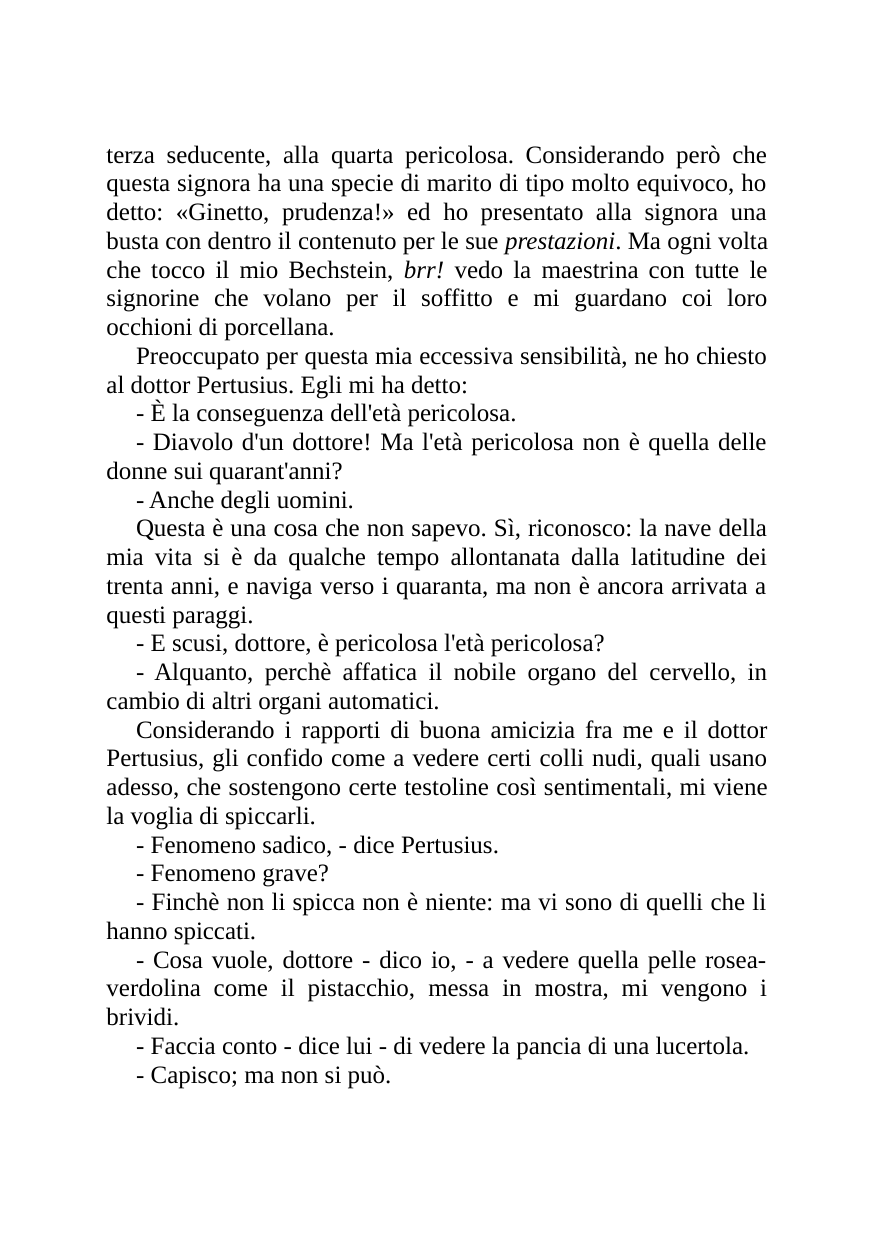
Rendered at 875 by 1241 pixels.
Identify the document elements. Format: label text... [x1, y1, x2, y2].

text terza seducente, alla quarta pericolosa. Considerando però che questa signora ha una specie di marito di tipo molto equivoco, ho detto: «Ginetto, prudenza!» ed ho presentato alla signora una busta con dentro il contenuto per le sue prestazioni. Ma ogni volta che tocco il mio Bechstein, brr! vedo la maestrina con tutte le signorine che volano per il soffitto e mi guardano coi loro occhioni di porcellana. [106, 140, 768, 341]
text - Cosa vuole, dottore - dico io, - a vedere quella pelle rosea-verdolina come il pistacchio, messa in mostra, mi vengono i brividi. [106, 945, 768, 1031]
text - Alquanto, perchè affatica il nobile organo del cervello, in cambio di altri organi automatici. [106, 657, 768, 715]
text - Finchè non li spicca non è niente: ma vi sono di quelli che li hanno spiccati. [106, 887, 768, 945]
text - Diavolo d'un dottore! Ma l'età pericolosa non è quella delle donne sui quarant'anni? [106, 427, 768, 485]
text - Fenomeno sadico, - dice Pertusius. [106, 830, 768, 858]
text - È la conseguenza dell'età pericolosa. [106, 398, 768, 427]
text - E scusi, dottore, è pericolosa l'età pericolosa? [106, 628, 768, 657]
text - Faccia conto - dice lui - di vedere la pancia di una lucertola. [106, 1031, 768, 1060]
text - Capisco; ma non si può. [106, 1060, 768, 1088]
text Considerando i rapporti di buona amicizia fra me e il dottor Pertusius, gli confido come a vedere certi colli nudi, quali usano adesso, che sostengono certe testoline così sentimentali, mi viene la voglia di spiccarli. [106, 715, 768, 830]
text Preoccupato per questa mia eccessiva sensibilità, ne ho chiesto al dottor Pertusius. Egli mi ha detto: [106, 341, 768, 398]
text Questa è una cosa che non sapevo. Sì, riconosco: la nave della mia vita si è da qualche tempo allontanata dalla latitudine dei trenta anni, e naviga verso i quaranta, ma non è ancora arrivata a questi paraggi. [106, 513, 768, 628]
text - Anche degli uomini. [106, 485, 768, 513]
text - Fenomeno grave? [106, 858, 768, 887]
